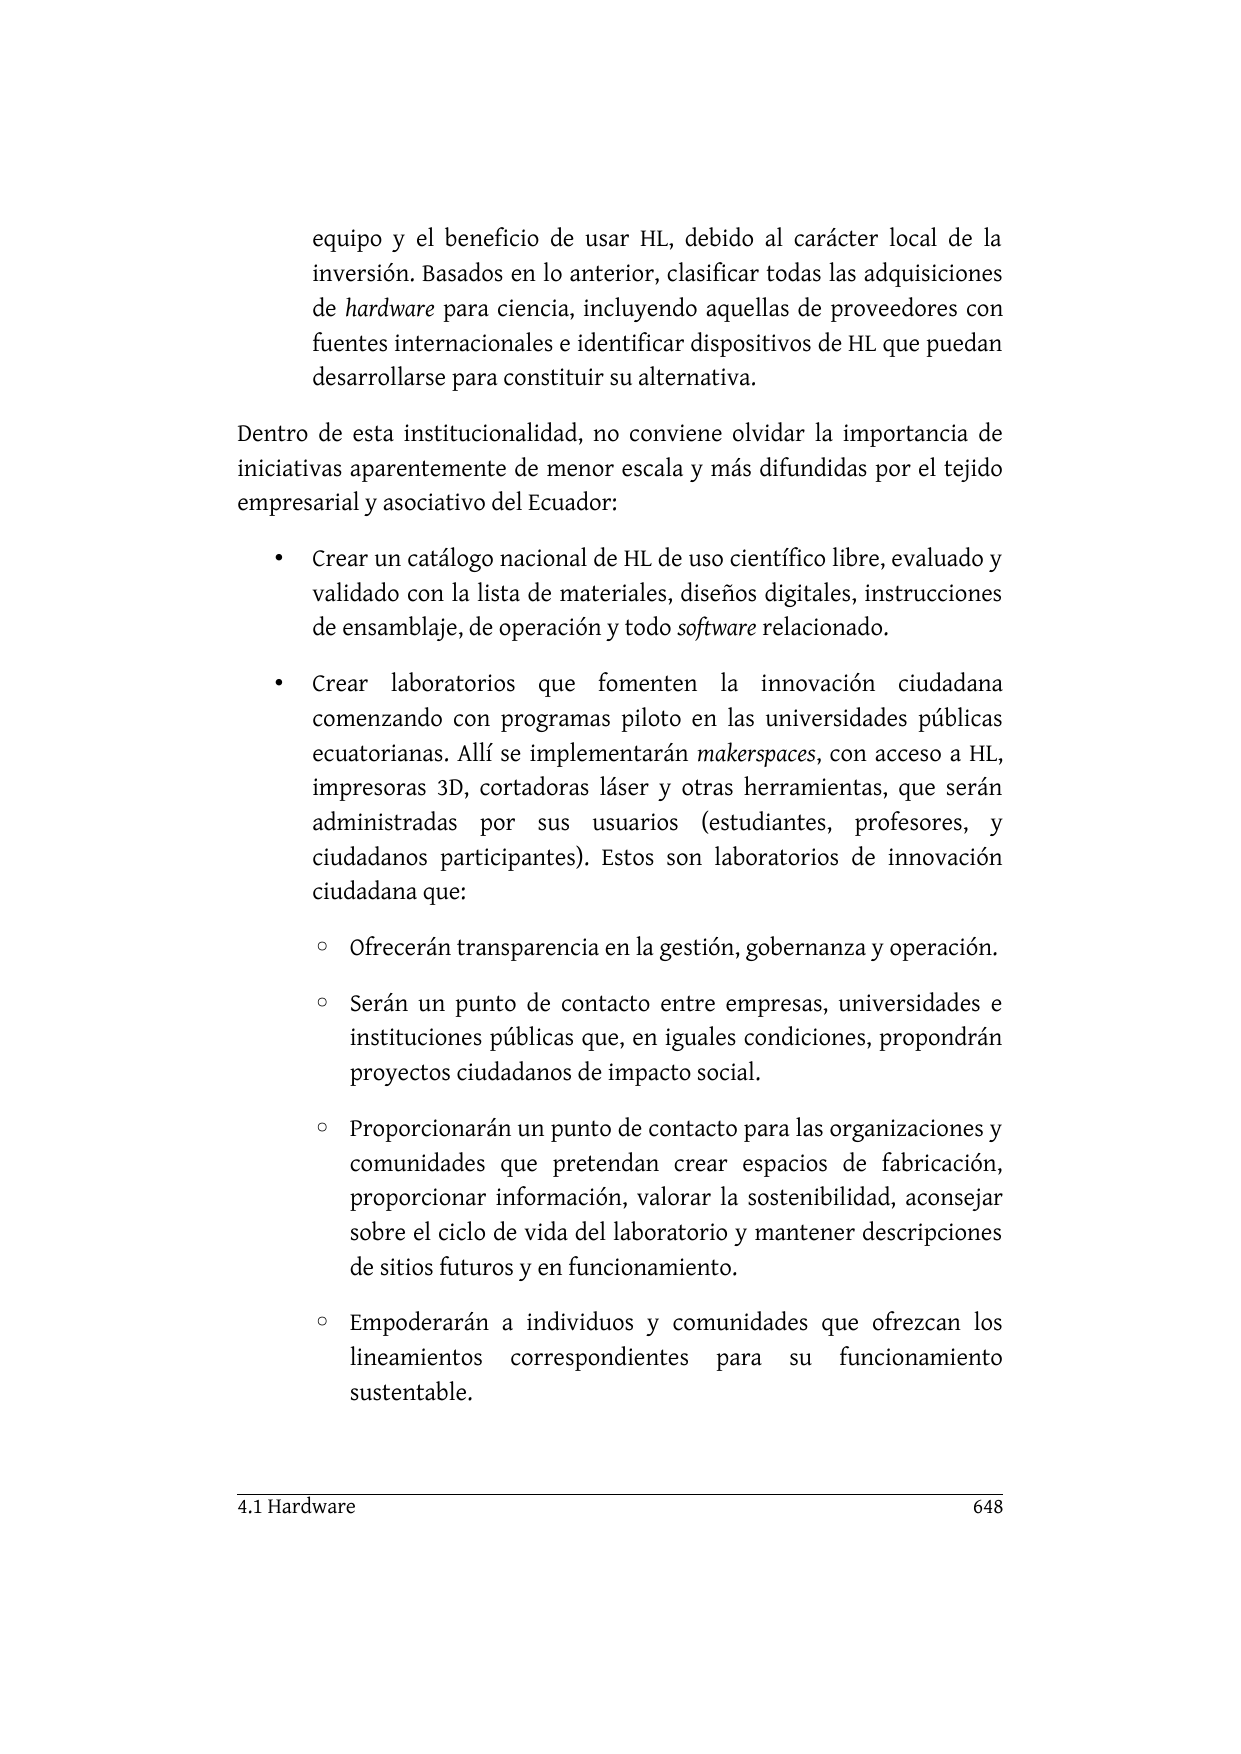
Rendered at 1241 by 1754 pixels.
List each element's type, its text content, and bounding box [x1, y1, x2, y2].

list Empoderarán a individuos y comunidades que ofrezcan los lineamientos correspondientes para su funcionamiento sustentable. [312, 1309, 1003, 1407]
list equipo y el beneficio de usar HL, debido al carácter local de la inversión. Basados en lo anterior, clasificar todas las adquisiciones de hardware para ciencia, incluyendo aquellas de proveedores con fuentes internacionales e identificar dispositivos de HL que puedan desarrollarse para constituir su alternativa. [274, 225, 1003, 393]
list Ofrecerán transparencia en la gestión, gobernanza y operación. [312, 933, 1003, 962]
list Serán un punto de contacto entre empresas, universidades e instituciones públicas que, en iguales condiciones, propondrán proyectos ciudadanos de impacto social. [312, 989, 1003, 1088]
list Crear laboratorios que fomenten la innovación ciudadana comenzando con programas piloto en las universidades públicas ecuatorianas. Allí se implementarán makerspaces, con acceso a HL, impresoras 3D, cortadoras láser y otras herramientas, que serán administradas por sus usuarios (estudiantes, profesores, y ciudadanos participantes). Estos son laboratorios de innovación ciudadana que: [274, 670, 1003, 907]
list Crear un catálogo nacional de HL de uso científico libre, evaluado y validado con la lista de materiales, diseños digitales, instrucciones de ensamblaje, de operación y todo software relacionado. [274, 544, 1003, 643]
list Proporcionarán un punto de contacto para las organizaciones y comunidades que pretendan crear espacios de fabricación, proporcionar información, valorar la sostenibilidad, aconsejar sobre el ciclo de vida del laboratorio y mantener descripciones de sitios futuros y en funcionamiento. [312, 1114, 1003, 1282]
text Dentro de esta institucionalidad, no conviene olvidar la importancia de iniciativas aparentemente de menor escala y más difundidas por el tejido empresarial y asociativo del Ecuador: [237, 419, 1003, 518]
